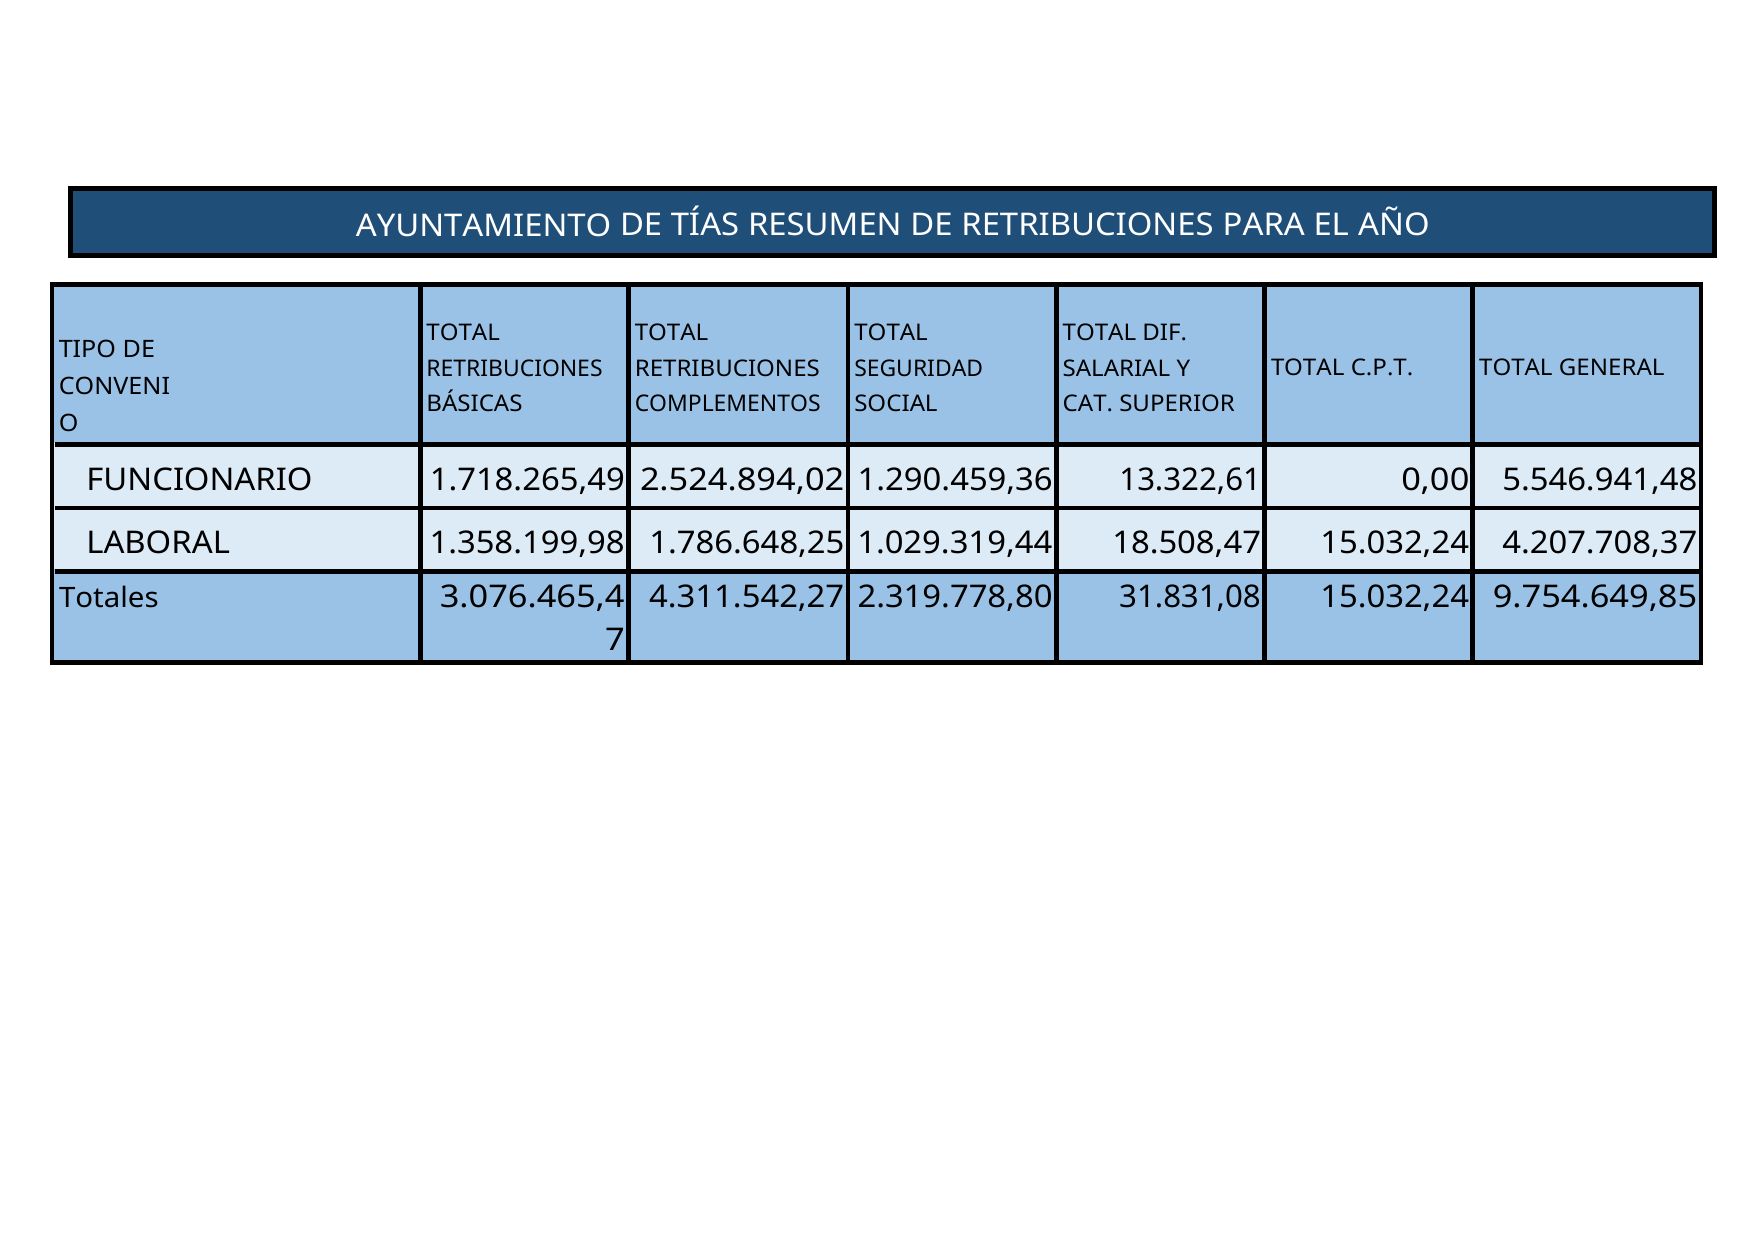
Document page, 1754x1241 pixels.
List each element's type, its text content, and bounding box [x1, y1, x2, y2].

table_cell 5.546.941,48 [1475, 447, 1699, 506]
table_cell LABORAL [54, 507, 418, 569]
table_cell FUNCIONARIO [54, 443, 418, 506]
table_cell 1.786.648,25 [631, 510, 846, 569]
table_header TIPO DE CONVENIO [54, 287, 418, 442]
table_cell 13.322,61 [1059, 447, 1262, 506]
table_header TOTAL RETRIBUCIONES COMPLEMENTOS [631, 287, 846, 442]
table_cell 0,00 [1267, 447, 1470, 506]
table_header TOTAL SEGURIDAD SOCIAL [850, 287, 1054, 442]
table_cell 9.754.649,85 [1475, 574, 1699, 660]
table_cell 4.207.708,37 [1475, 510, 1699, 569]
table_cell 1.358.199,98 [423, 510, 626, 569]
table_cell Totales [54, 570, 418, 660]
table_cell 1.029.319,44 [850, 510, 1054, 569]
table_cell 18.508,47 [1059, 510, 1262, 569]
table_cell 31.831,08 [1059, 574, 1262, 660]
table_cell 1.718.265,49 [423, 447, 626, 506]
table_cell 3.076.465,47 [423, 574, 626, 660]
table_header TOTAL GENERAL [1475, 287, 1699, 442]
table_header TOTAL C.P.T. [1267, 287, 1470, 442]
table_cell 2.524.894,02 [631, 447, 846, 506]
table_cell 15.032,24 [1267, 574, 1470, 660]
table_cell 1.290.459,36 [850, 447, 1054, 506]
text AYUNTAMIENTO DE TÍAS RESUMEN DE RETRIBUCIONES PARA EL AÑO 2022 [338, 202, 1447, 253]
table_header TOTAL RETRIBUCIONES BÁSICAS [423, 287, 626, 442]
table_cell 15.032,24 [1267, 510, 1470, 569]
table_cell 2.319.778,80 [850, 574, 1054, 660]
table_cell 4.311.542,27 [631, 574, 846, 660]
table_header TOTAL DIF. SALARIAL Y CAT. SUPERIOR [1059, 287, 1262, 442]
